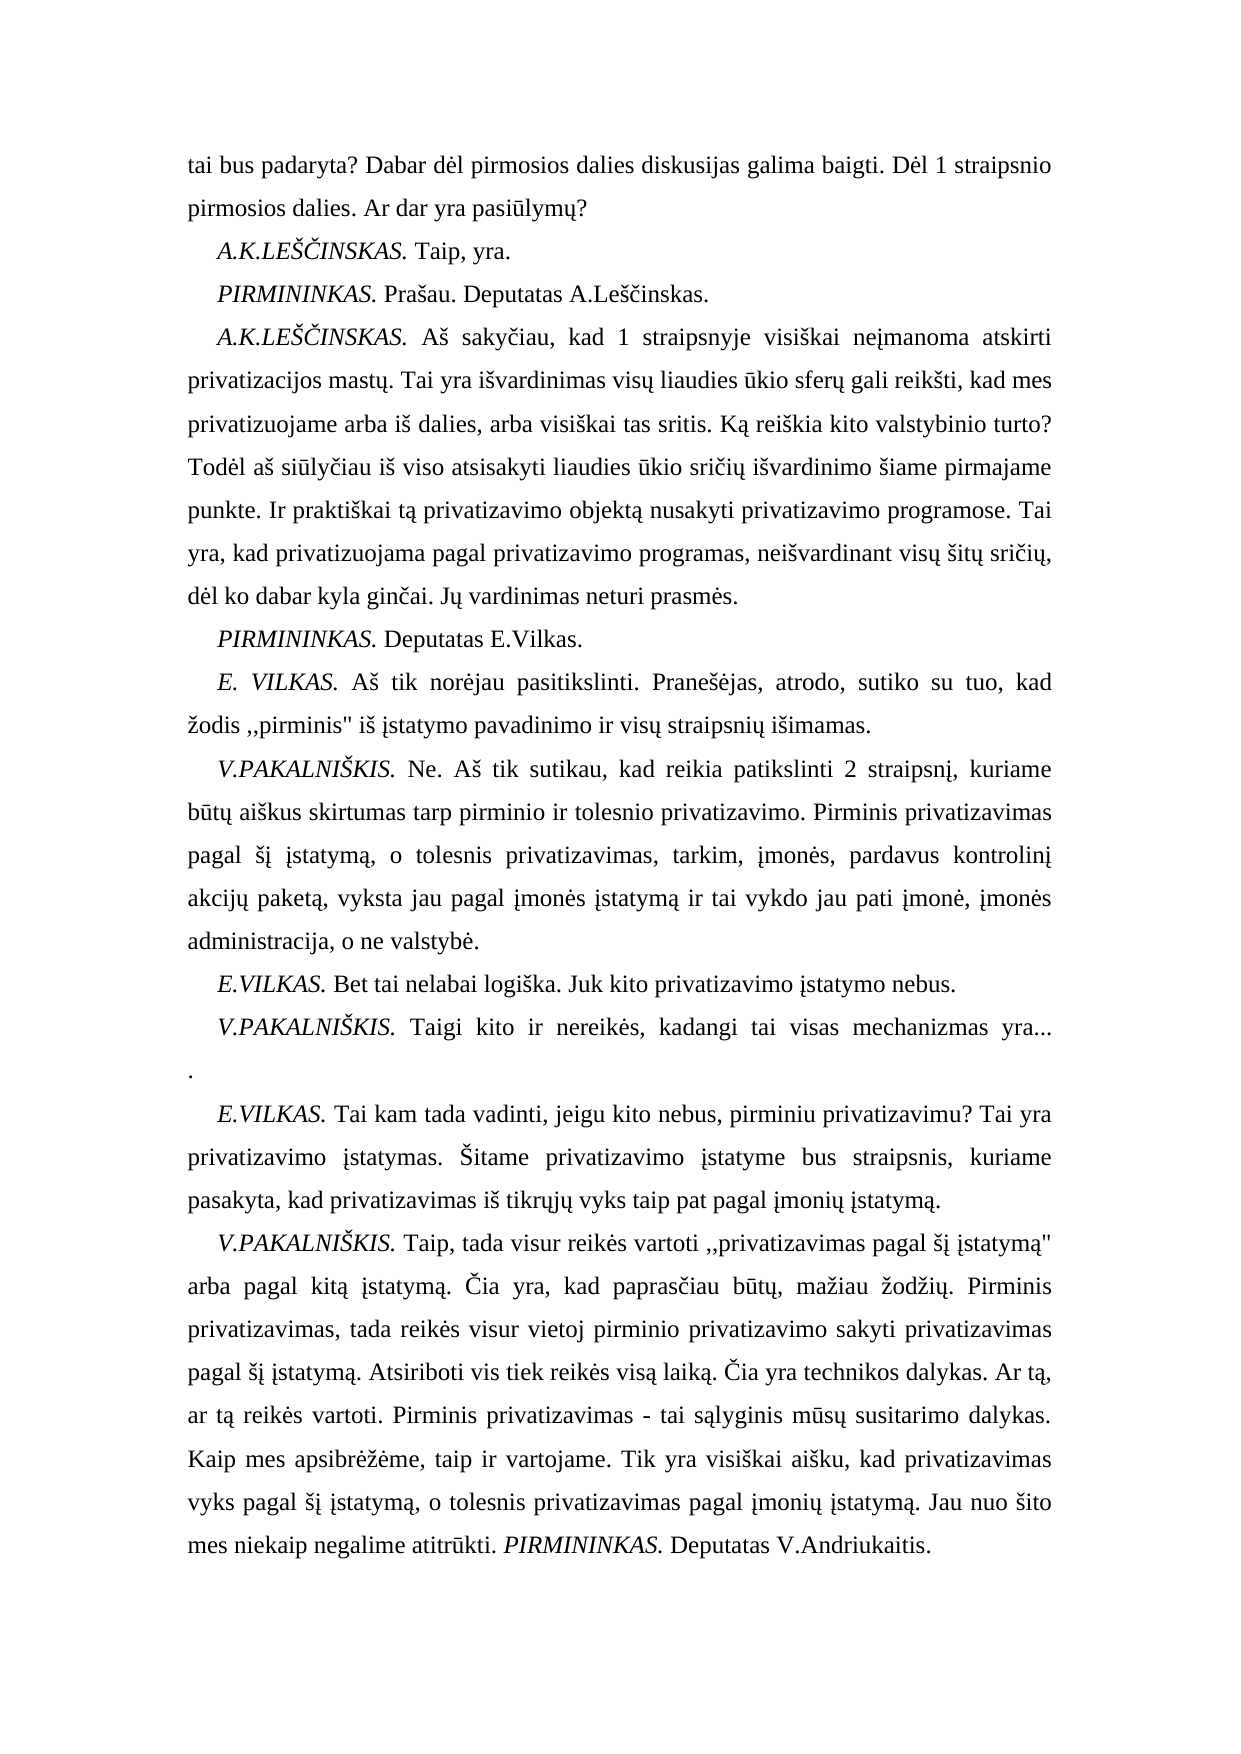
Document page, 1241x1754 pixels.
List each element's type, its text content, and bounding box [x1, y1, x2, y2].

text PIRMININKAS. Prašau. Deputatas A.Leščinskas. [187, 279, 1053, 308]
text A.K.LEŠČINSKAS. Aš sakyčiau, kad 1 straipsnyje visiškai neįmanoma atskirti privatizacijos mastų. Tai yra išvardinimas visų liaudies ūkio sferų gali reikšti, kad mes privatizuojame arba iš dalies, arba visiškai tas sritis. Ką reiškia kito valstybinio turto? Todėl aš siūlyčiau iš viso atsisakyti liaudies ūkio sričių išvardinimo šiame pirmajame punkte. Ir praktiškai tą privatizavimo objektą nusakyti privatizavimo programose. Tai yra, kad privatizuojama pagal privatizavimo programas, neišvardinant visų šitų sričių, dėl ko dabar kyla ginčai. Jų vardinimas neturi prasmės. [187, 322, 1053, 610]
text V.PAKALNIŠKIS. Ne. Aš tik sutikau, kad reikia patikslinti 2 straipsnį, kuriame būtų aiškus skirtumas tarp pirminio ir tolesnio privatizavimo. Pirminis privatizavimas pagal šį įstatymą, o tolesnis privatizavimas, tarkim, įmonės, pardavus kontrolinį akcijų paketą, vyksta jau pagal įmonės įstatymą ir tai vykdo jau pati įmonė, įmonės administracija, o ne valstybė. [187, 754, 1053, 955]
text E. VILKAS. Aš tik norėjau pasitikslinti. Pranešėjas, atrodo, sutiko su tuo, kad žodis ,,pirminis" iš įstatymo pavadinimo ir visų straipsnių išimamas. [187, 667, 1053, 739]
text V.PAKALNIŠKIS. Taigi kito ir nereikės, kadangi tai visas mechanizmas yra... . [187, 1012, 1053, 1084]
text tai bus padaryta? Dabar dėl pirmosios dalies diskusijas galima baigti. Dėl 1 straipsnio pirmosios dalies. Ar dar yra pasiūlymų? [187, 150, 1053, 222]
text PIRMININKAS. Deputatas E.Vilkas. [187, 624, 1053, 653]
text A.K.LEŠČINSKAS. Taip, yra. [187, 236, 1053, 265]
text E.VILKAS. Bet tai nelabai logiška. Juk kito privatizavimo įstatymo nebus. [187, 969, 1053, 998]
text E.VILKAS. Tai kam tada vadinti, jeigu kito nebus, pirminiu privatizavimu? Tai yra privatizavimo įstatymas. Šitame privatizavimo įstatyme bus straipsnis, kuriame pasakyta, kad privatizavimas iš tikrųjų vyks taip pat pagal įmonių įstatymą. [187, 1099, 1053, 1214]
text V.PAKALNIŠKIS. Taip, tada visur reikės vartoti ,,privatizavimas pagal šį įstatymą" arba pagal kitą įstatymą. Čia yra, kad paprasčiau būtų, mažiau žodžių. Pirminis privatizavimas, tada reikės visur vietoj pirminio privatizavimo sakyti privatizavimas pagal šį įstatymą. Atsiriboti vis tiek reikės visą laiką. Čia yra technikos dalykas. Ar tą, ar tą reikės vartoti. Pirminis privatizavimas - tai sąlyginis mūsų susitarimo dalykas. Kaip mes apsibrėžėme, taip ir vartojame. Tik yra visiškai aišku, kad privatizavimas vyks pagal šį įstatymą, o tolesnis privatizavimas pagal įmonių įstatymą. Jau nuo šito mes niekaip negalime atitrūkti. PIRMININKAS. Deputatas V.Andriukaitis. [187, 1228, 1053, 1559]
